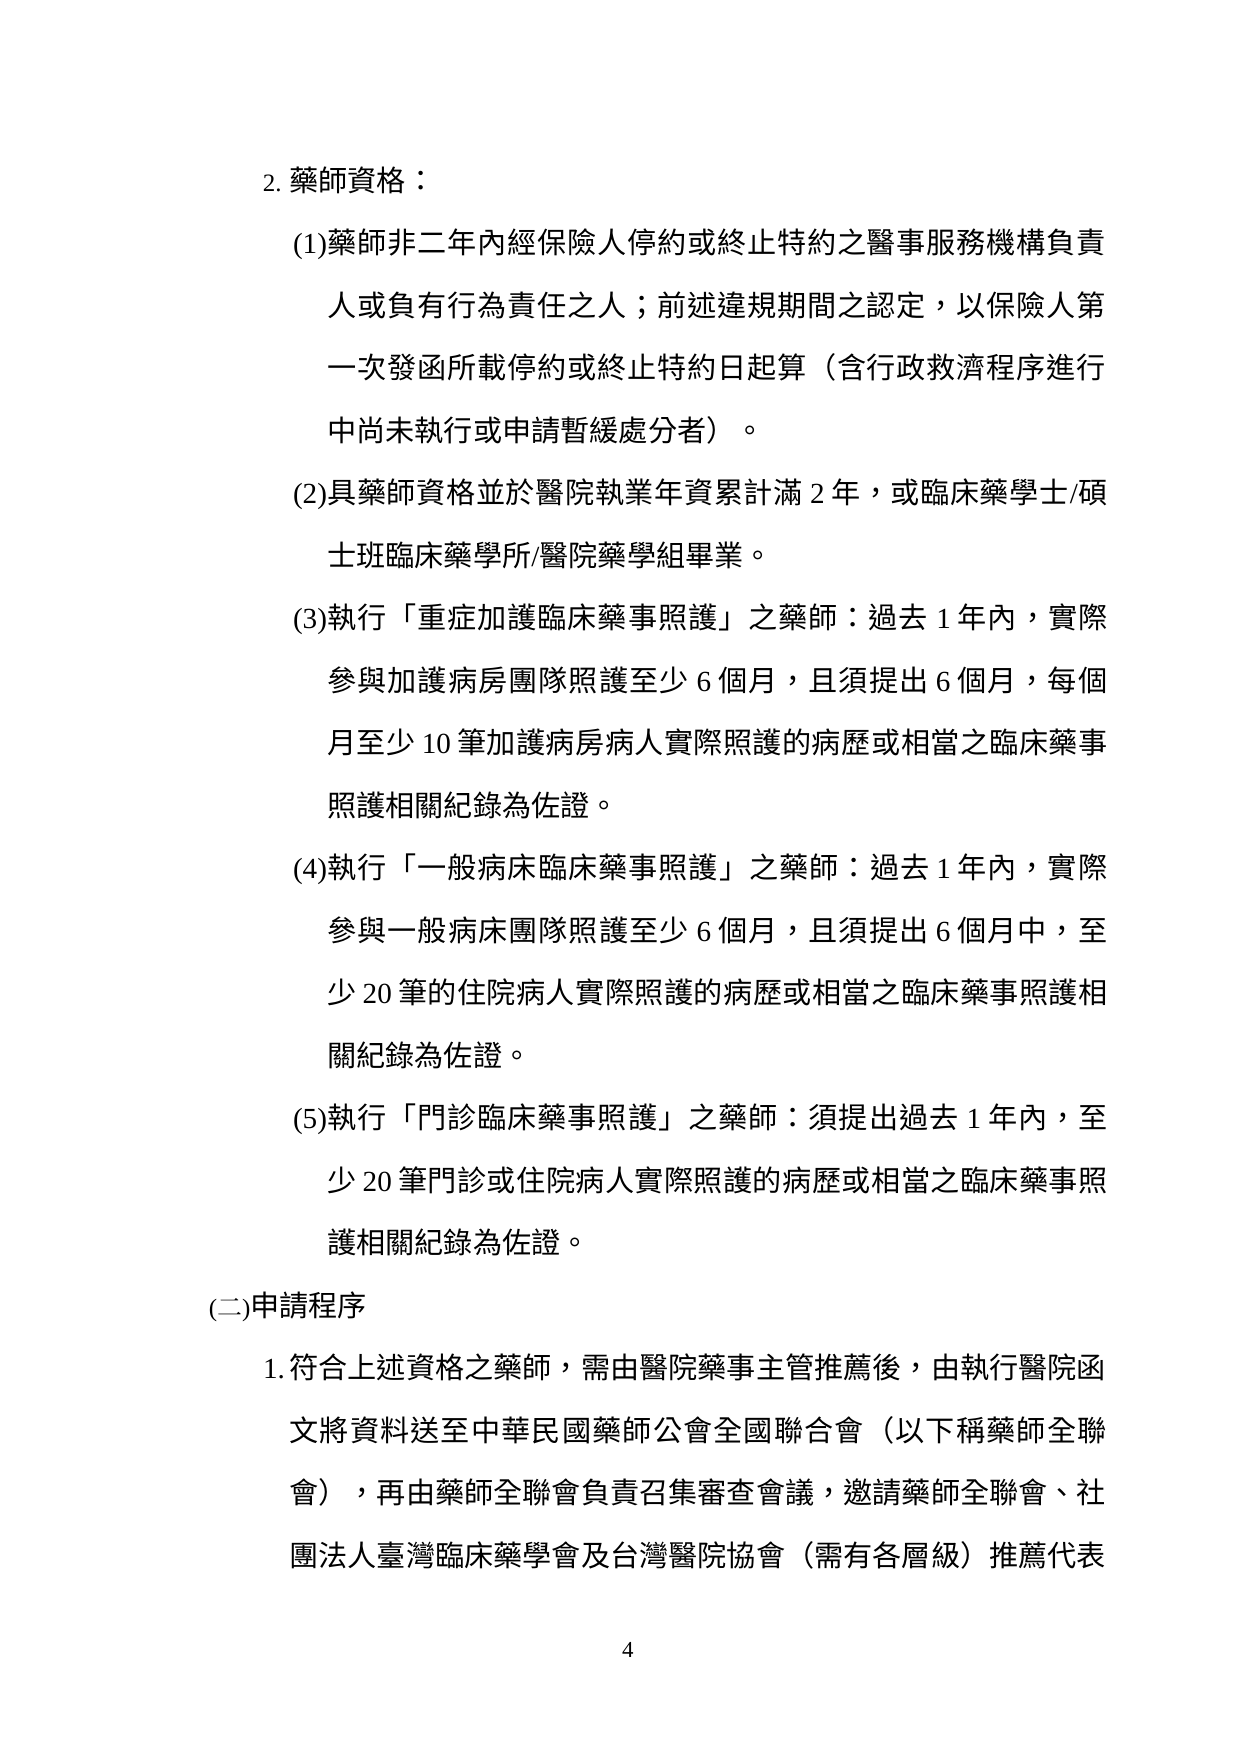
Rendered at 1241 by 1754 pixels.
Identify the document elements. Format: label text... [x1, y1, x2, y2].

list 執行「門診臨床藥事照護」之藥師：須提出過去1年內，至少20筆門診或住院病人實際照護的病歷或相當之臨床藥事照護相關紀錄為佐證。 [293, 1074, 1107, 1262]
list 藥師資格： [263, 137, 1107, 199]
list 藥師非二年內經保險人停約或終止特約之醫事服務機構負責人或負有行為責任之人；前述違規期間之認定，以保險人第一次發函所載停約或終止特約日起算（含行政救濟程序進行中尚未執行或申請暫緩處分者）。 [293, 199, 1107, 449]
list 符合上述資格之藥師，需由醫院藥事主管推薦後，由執行醫院函文將資料送至中華民國藥師公會全國聯合會（以下稱藥師全聯會），再由藥師全聯會負責召集審查會議，邀請藥師全聯會、社團法人臺灣臨床藥學會及台灣醫院協會（需有各層級）推薦代表 [263, 1324, 1107, 1574]
list 具藥師資格並於醫院執業年資累計滿2年，或臨床藥學士/碩士班臨床藥學所/醫院藥學組畢業。 [293, 449, 1107, 574]
list 申請程序 [172, 1262, 1107, 1324]
list 執行「重症加護臨床藥事照護」之藥師：過去1年內，實際參與加護病房團隊照護至少6個月，且須提出6個月，每個月至少10筆加護病房病人實際照護的病歷或相當之臨床藥事照護相關紀錄為佐證。 [293, 574, 1107, 824]
list 執行「一般病床臨床藥事照護」之藥師：過去1年內，實際參與一般病床團隊照護至少6個月，且須提出6個月中，至少20筆的住院病人實際照護的病歷或相當之臨床藥事照護相關紀錄為佐證。 [293, 824, 1107, 1074]
